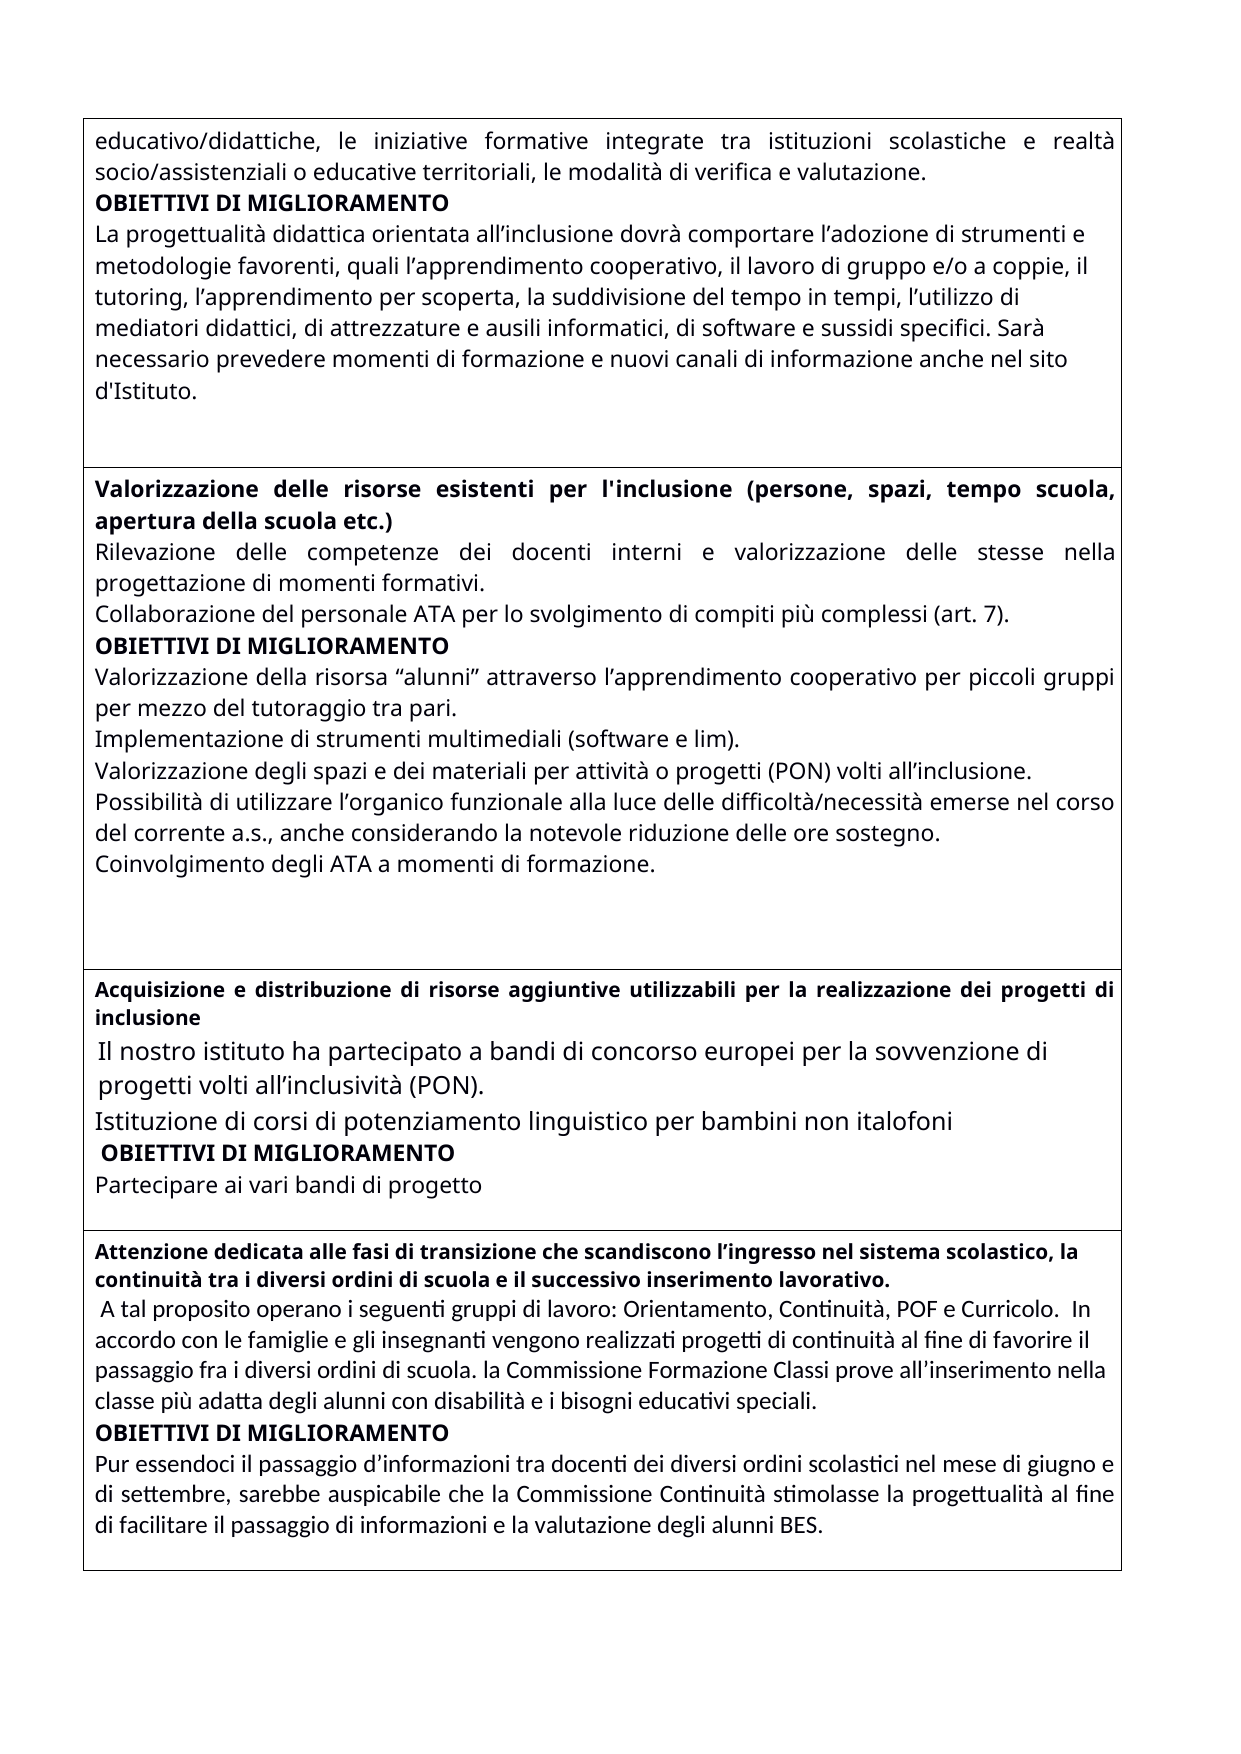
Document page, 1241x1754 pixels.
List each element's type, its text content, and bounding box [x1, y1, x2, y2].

table_cell educativo/didattiche, le iniziative formative integrate tra istituzioni scolastiche e realtà socio/assistenziali o educative territoriali, le modalità di verifica e valutazione. OBIETTIVI DI MIGLIORAMENTO La progettualità didattica orientata all’inclusione dovrà comportare l’adozione di strumenti e metodologie favorenti, quali l’apprendimento cooperativo, il lavoro di gruppo e/o a coppie, il tutoring, l’apprendimento per scoperta, la suddivisione del tempo in tempi, l’utilizzo di mediatori didattici, di attrezzature e ausili informatici, di software e sussidi specifici. Sarà necessario prevedere momenti di formazione e nuovi canali di informazione anche nel sito d'Istituto. [84, 119, 1121, 467]
table_cell Attenzione dedicata alle fasi di transizione che scandiscono l’ingresso nel sistema scolastico, la continuità tra i diversi ordini di scuola e il successivo inserimento lavorativo. A tal proposito operano i seguenti gruppi di lavoro: Orientamento, Continuità, POF e Curricolo. In accordo con le famiglie e gli insegnanti vengono realizzati progetti di continuità al fine di favorire il passaggio fra i diversi ordini di scuola. la Commissione Formazione Classi prove all’inserimento nella classe più adatta degli alunni con disabilità e i bisogni educativi speciali. OBIETTIVI DI MIGLIORAMENTO Pur essendoci il passaggio d’informazioni tra docenti dei diversi ordini scolastici nel mese di giugno e di settembre, sarebbe auspicabile che la Commissione Continuità stimolasse la progettualità al fine di facilitare il passaggio di informazioni e la valutazione degli alunni BES. [84, 1231, 1121, 1570]
table_cell Valorizzazione delle risorse esistenti per l'inclusione (persone, spazi, tempo scuola, apertura della scuola etc.) Rilevazione delle competenze dei docenti interni e valorizzazione delle stesse nella progettazione di momenti formativi. Collaborazione del personale ATA per lo svolgimento di compiti più complessi (art. 7). OBIETTIVI DI MIGLIORAMENTO Valorizzazione della risorsa “alunni” attraverso l’apprendimento cooperativo per piccoli gruppi per mezzo del tutoraggio tra pari. Implementazione di strumenti multimediali (software e lim). Valorizzazione degli spazi e dei materiali per attività o progetti (PON) volti all’inclusione. Possibilità di utilizzare l’organico funzionale alla luce delle difficoltà/necessità emerse nel corso del corrente a.s., anche considerando la notevole riduzione delle ore sostegno. Coinvolgimento degli ATA a momenti di formazione. [84, 468, 1121, 969]
table_cell Acquisizione e distribuzione di risorse aggiuntive utilizzabili per la realizzazione dei progetti di inclusione Istituzione di corsi di potenziamento linguistico per bambini non italofoni OBIETTIVI DI MIGLIORAMENTO Partecipare ai vari bandi di progetto [84, 970, 1121, 1230]
table_header Il nostro istituto ha partecipato a bandi di concorso europei per la sovvenzione di progetti volti all’inclusività (PON). [96, 1032, 1099, 1103]
